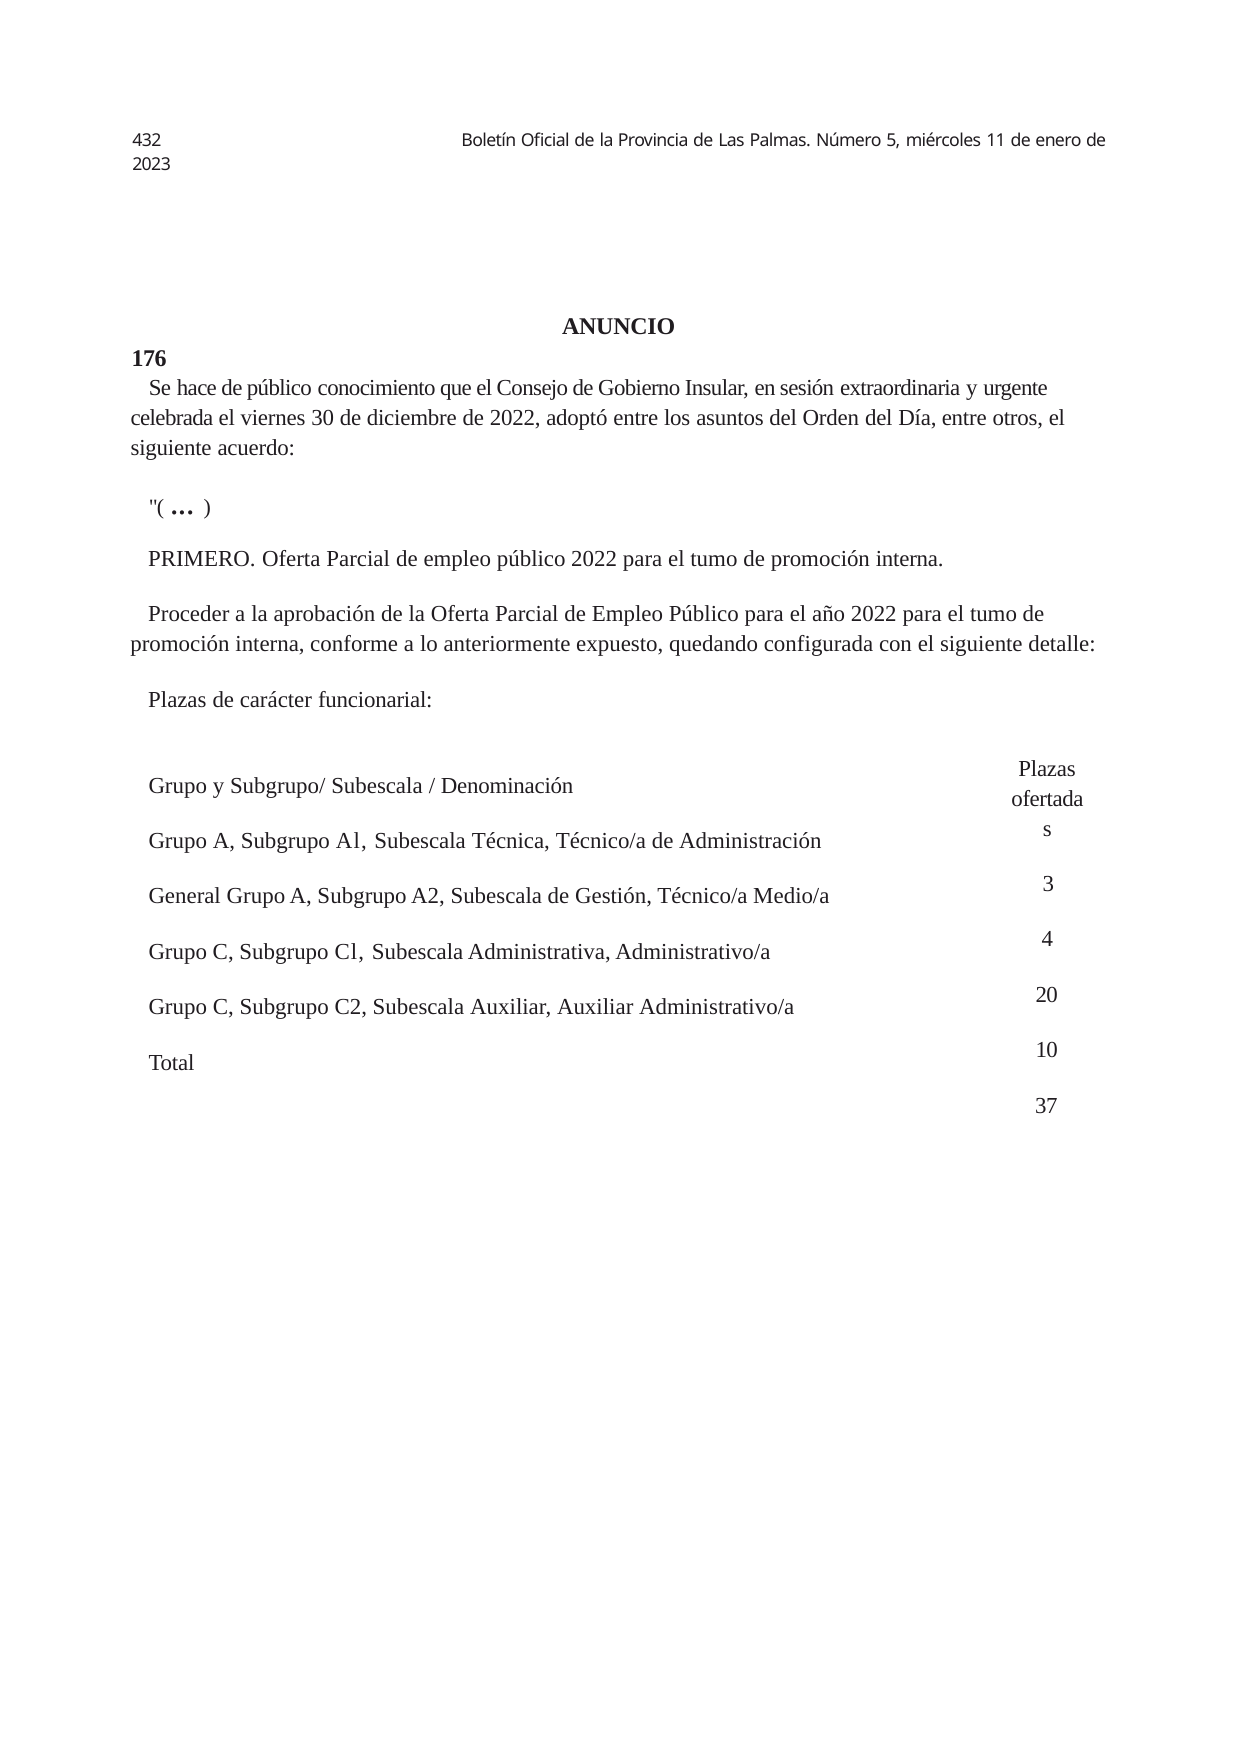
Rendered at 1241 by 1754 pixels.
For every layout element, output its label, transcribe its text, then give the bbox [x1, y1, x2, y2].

text 432 Boletín Oficial de la Provincia de Las Palmas. Número 5, miércoles 11 de enero de 2023 [132, 127, 1122, 175]
text 4 [979, 926, 1116, 952]
text 20 [978, 981, 1116, 1008]
text "( ... ) [148, 481, 1122, 522]
text 10 [978, 1037, 1116, 1063]
text 3 [981, 870, 1116, 897]
text 176 [131, 344, 1122, 371]
text Grupo C, Subgrupo Cl, Subescala Administrativa, Administrativo/a Grupo C, Subgrupo C2, Subescala Auxiliar, Auxiliar Administrativo/a Total [148, 938, 808, 1075]
text ANUNCIO [118, 312, 1119, 340]
text PRIMERO. Oferta Parcial de empleo público 2022 para el tumo de promoción interna. [148, 545, 1122, 571]
text Proceder a la aprobación de la Oferta Parcial de Empleo Público para el año 2022 para el tumo de promoción interna, conforme a lo anteriormente expuesto, quedando configurada con el siguiente detalle: [130, 600, 1122, 657]
text Grupo A, Subgrupo Al, Subescala Técnica, Técnico/a de Administración General Grupo A, Subgrupo A2, Subescala de Gestión, Técnico/a Medio/a [148, 827, 882, 909]
text Se hace de público conocimiento que el Consejo de Gobierno Insular, en sesión extraordinaria y urgente celebrada el viernes 30 de diciembre de 2022, adoptó entre los asuntos del Orden del Día, entre otros, el siguiente acuerdo: [130, 374, 1114, 461]
text Plazas ofertadas [1007, 755, 1086, 842]
text Plazas de carácter funcionarial: [148, 686, 1122, 712]
text 37 [978, 1092, 1115, 1118]
text Grupo y Subgrupo/ Subescala / Denominación [148, 772, 882, 798]
